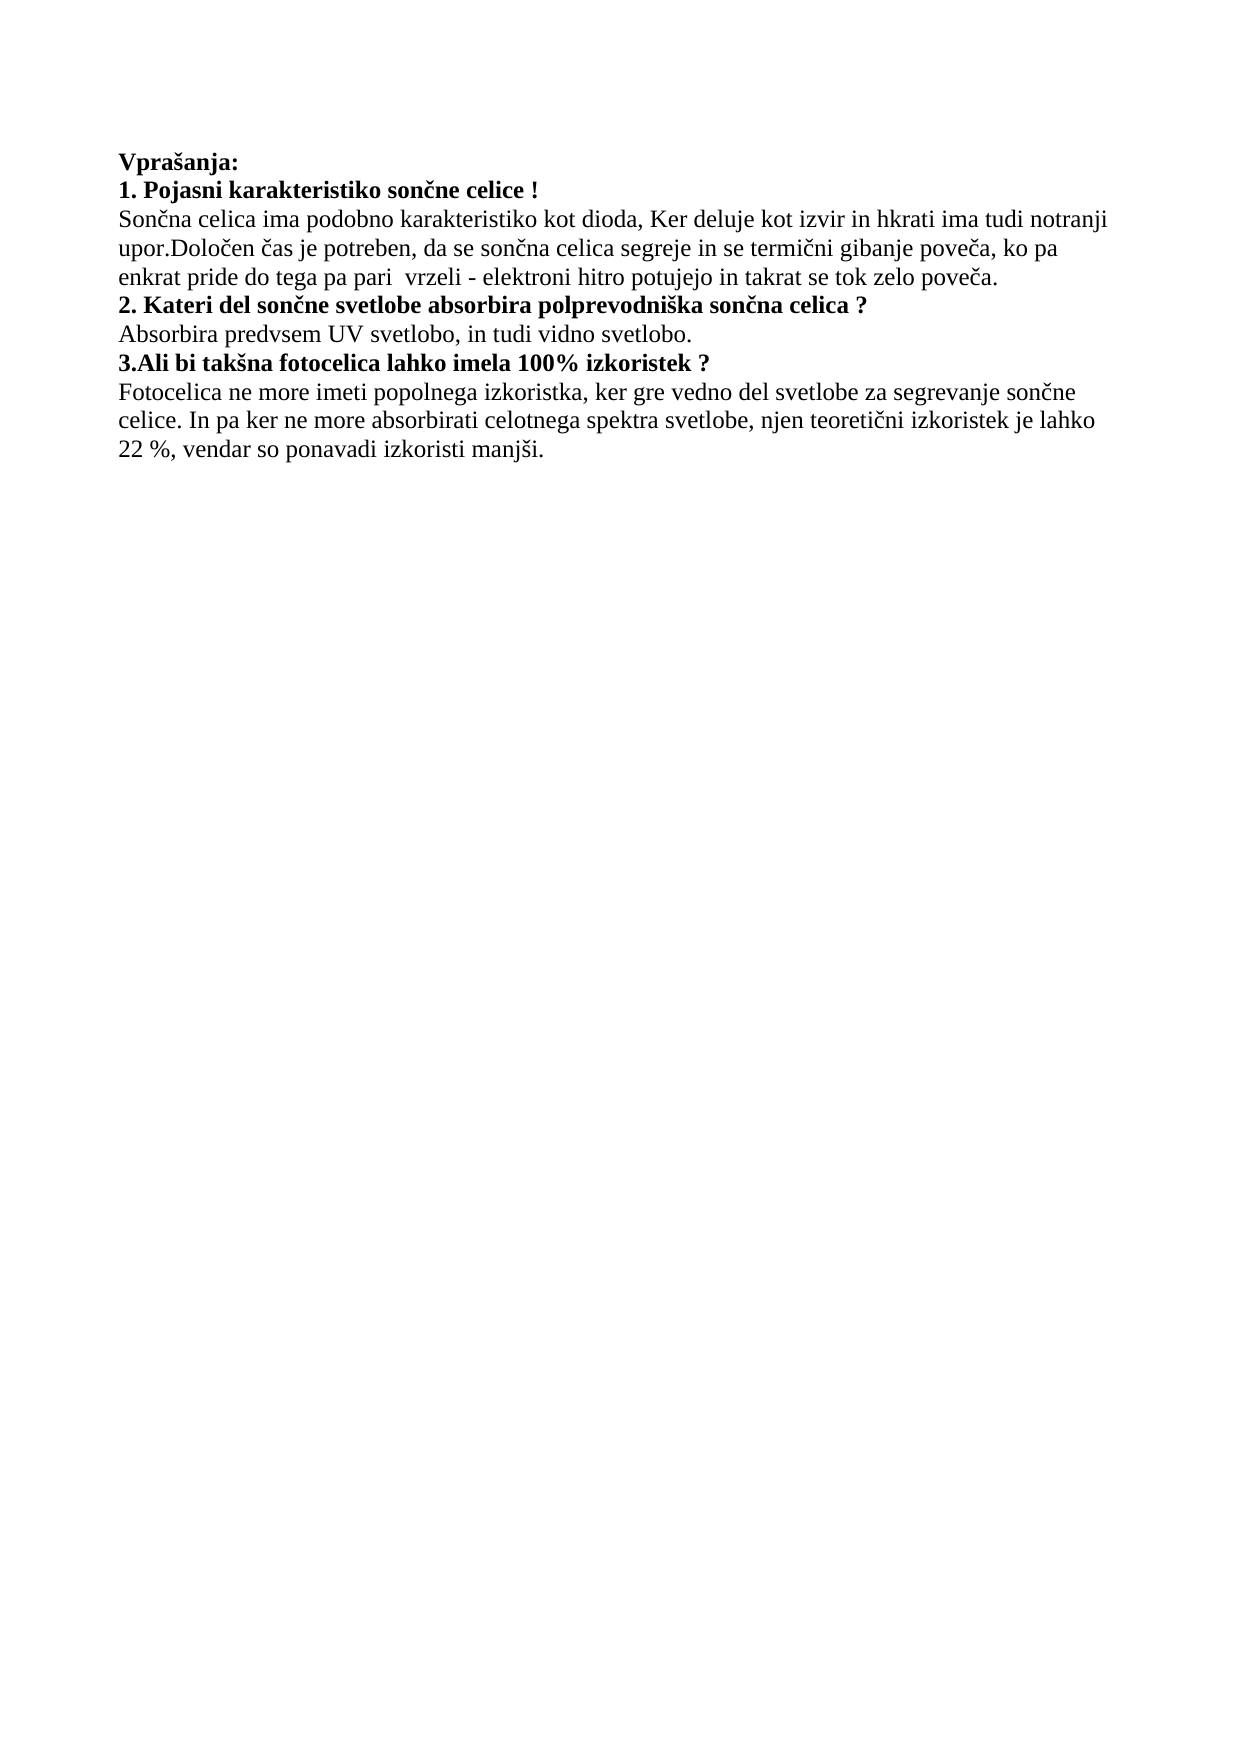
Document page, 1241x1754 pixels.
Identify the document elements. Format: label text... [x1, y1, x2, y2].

text 3.Ali bi takšna fotocelica lahko imela 100% izkoristek ? [118, 348, 1122, 377]
text Absorbira predvsem UV svetlobo, in tudi vidno svetlobo. [118, 319, 1122, 348]
text Vprašanja: [118, 147, 1122, 176]
text 2. Kateri del sončne svetlobe absorbira polprevodniška sončna celica ? [118, 291, 1122, 319]
text Fotocelica ne more imeti popolnega izkoristka, ker gre vedno del svetlobe za segrevanje sončne celice. In pa ker ne more absorbirati celotnega spektra svetlobe, njen teoretični izkoristek je lahko 22 %, vendar so ponavadi izkoristi manjši. [118, 377, 1122, 463]
text Sončna celica ima podobno karakteristiko kot dioda, Ker deluje kot izvir in hkrati ima tudi notranji upor.Določen čas je potreben, da se sončna celica segreje in se termični gibanje poveča, ko pa enkrat pride do tega pa pari vrzeli - elektroni hitro potujejo in takrat se tok zelo poveča. [118, 204, 1122, 291]
text 1. Pojasni karakteristiko sončne celice ! [118, 176, 1122, 204]
